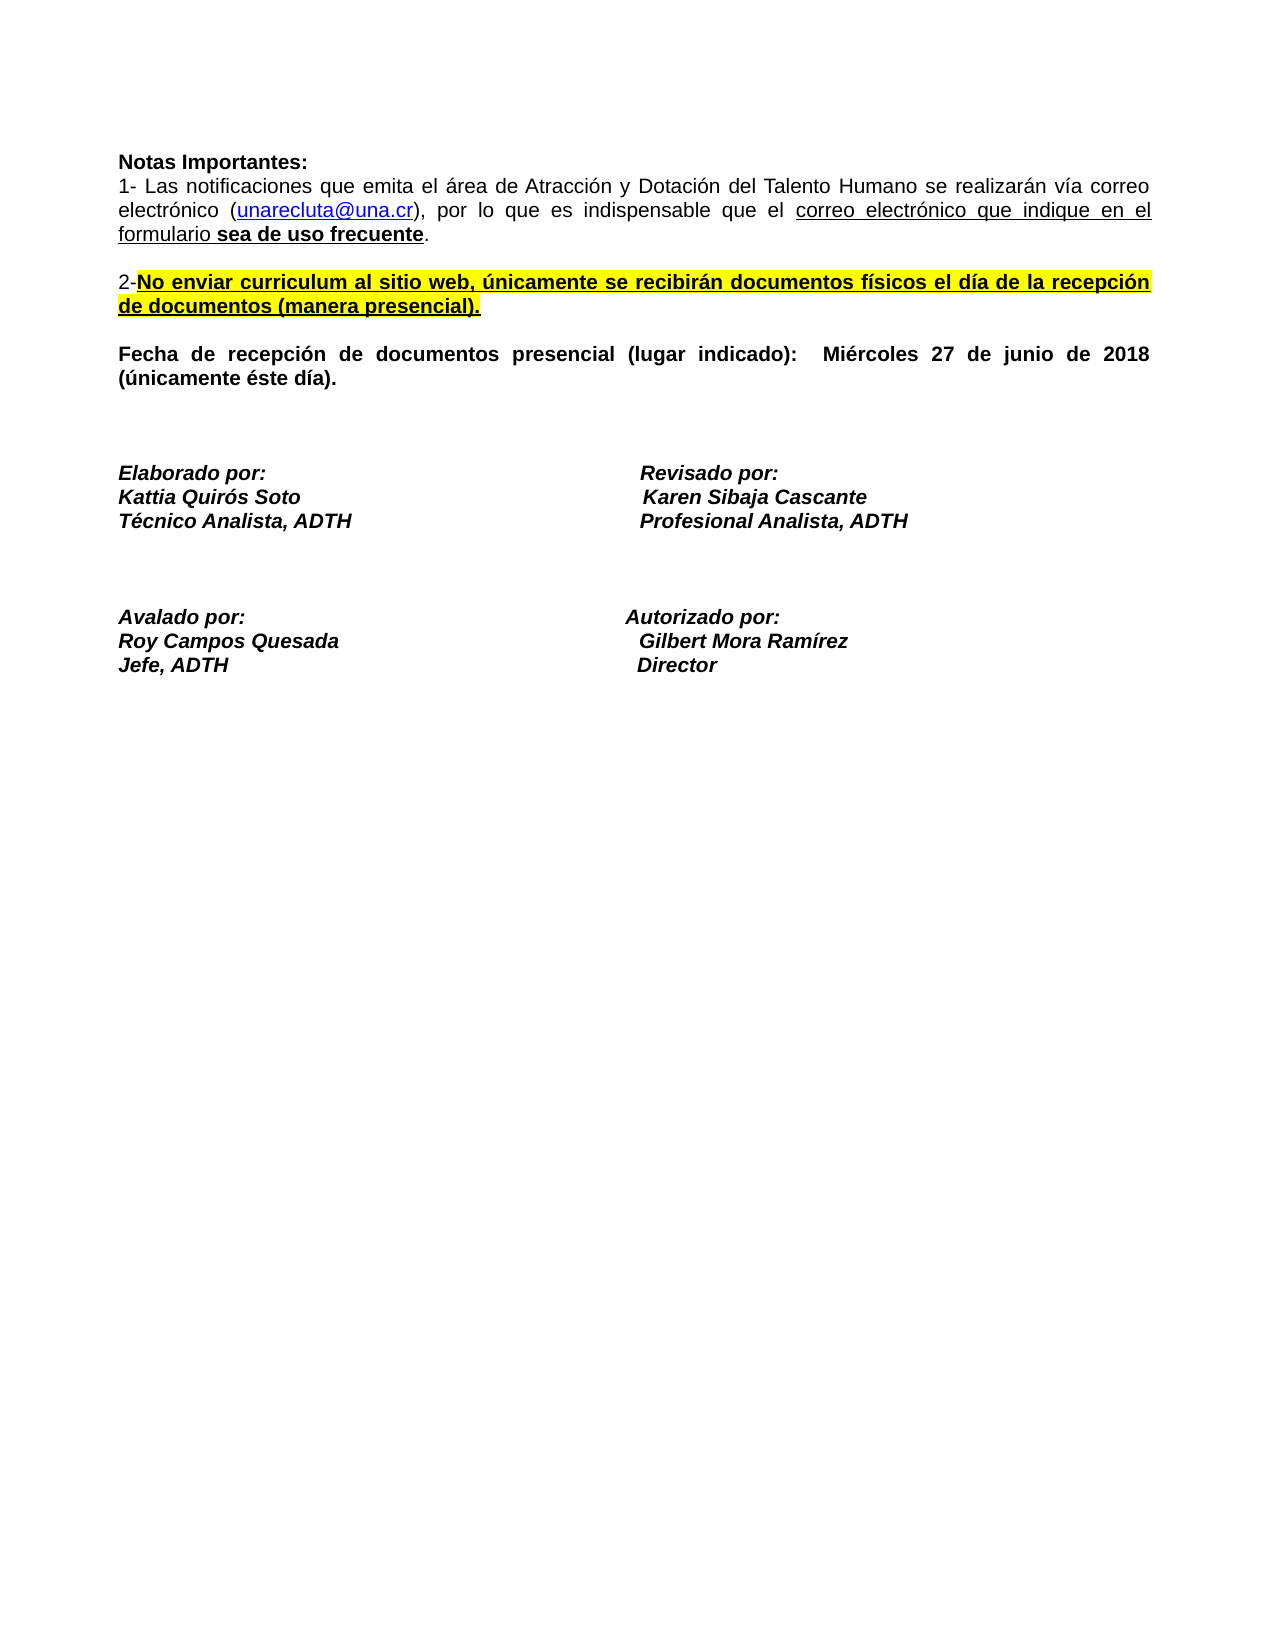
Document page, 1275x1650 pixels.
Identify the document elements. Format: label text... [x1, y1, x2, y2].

text Notas Importantes: [118, 150, 1152, 174]
text Jefe, ADTH Director [118, 653, 1152, 677]
text 2-No enviar curriculum al sitio web, únicamente se recibirán documentos físicos el día de la recepción de documentos (manera presencial). [118, 269, 1152, 317]
text Roy Campos Quesada Gilbert Mora Ramírez [118, 629, 1152, 653]
text Avalado por: Autorizado por: [118, 605, 1152, 629]
text 1- Las notificaciones que emita el área de Atracción y Dotación del Talento Humano se realizarán vía correo electrónico (unarecluta@una.cr), por lo que es indispensable que el correo electrónico que indique en el formulario sea de uso frecuente. [118, 174, 1152, 246]
text Elaborado por: Revisado por: [118, 461, 1152, 485]
text Fecha de recepción de documentos presencial (lugar indicado): Miércoles 27 de junio de 2018 (únicamente éste día). [118, 341, 1152, 389]
text Kattia Quirós Soto Karen Sibaja Cascante [118, 485, 1152, 509]
text Técnico Analista, ADTH Profesional Analista, ADTH [118, 509, 1152, 533]
